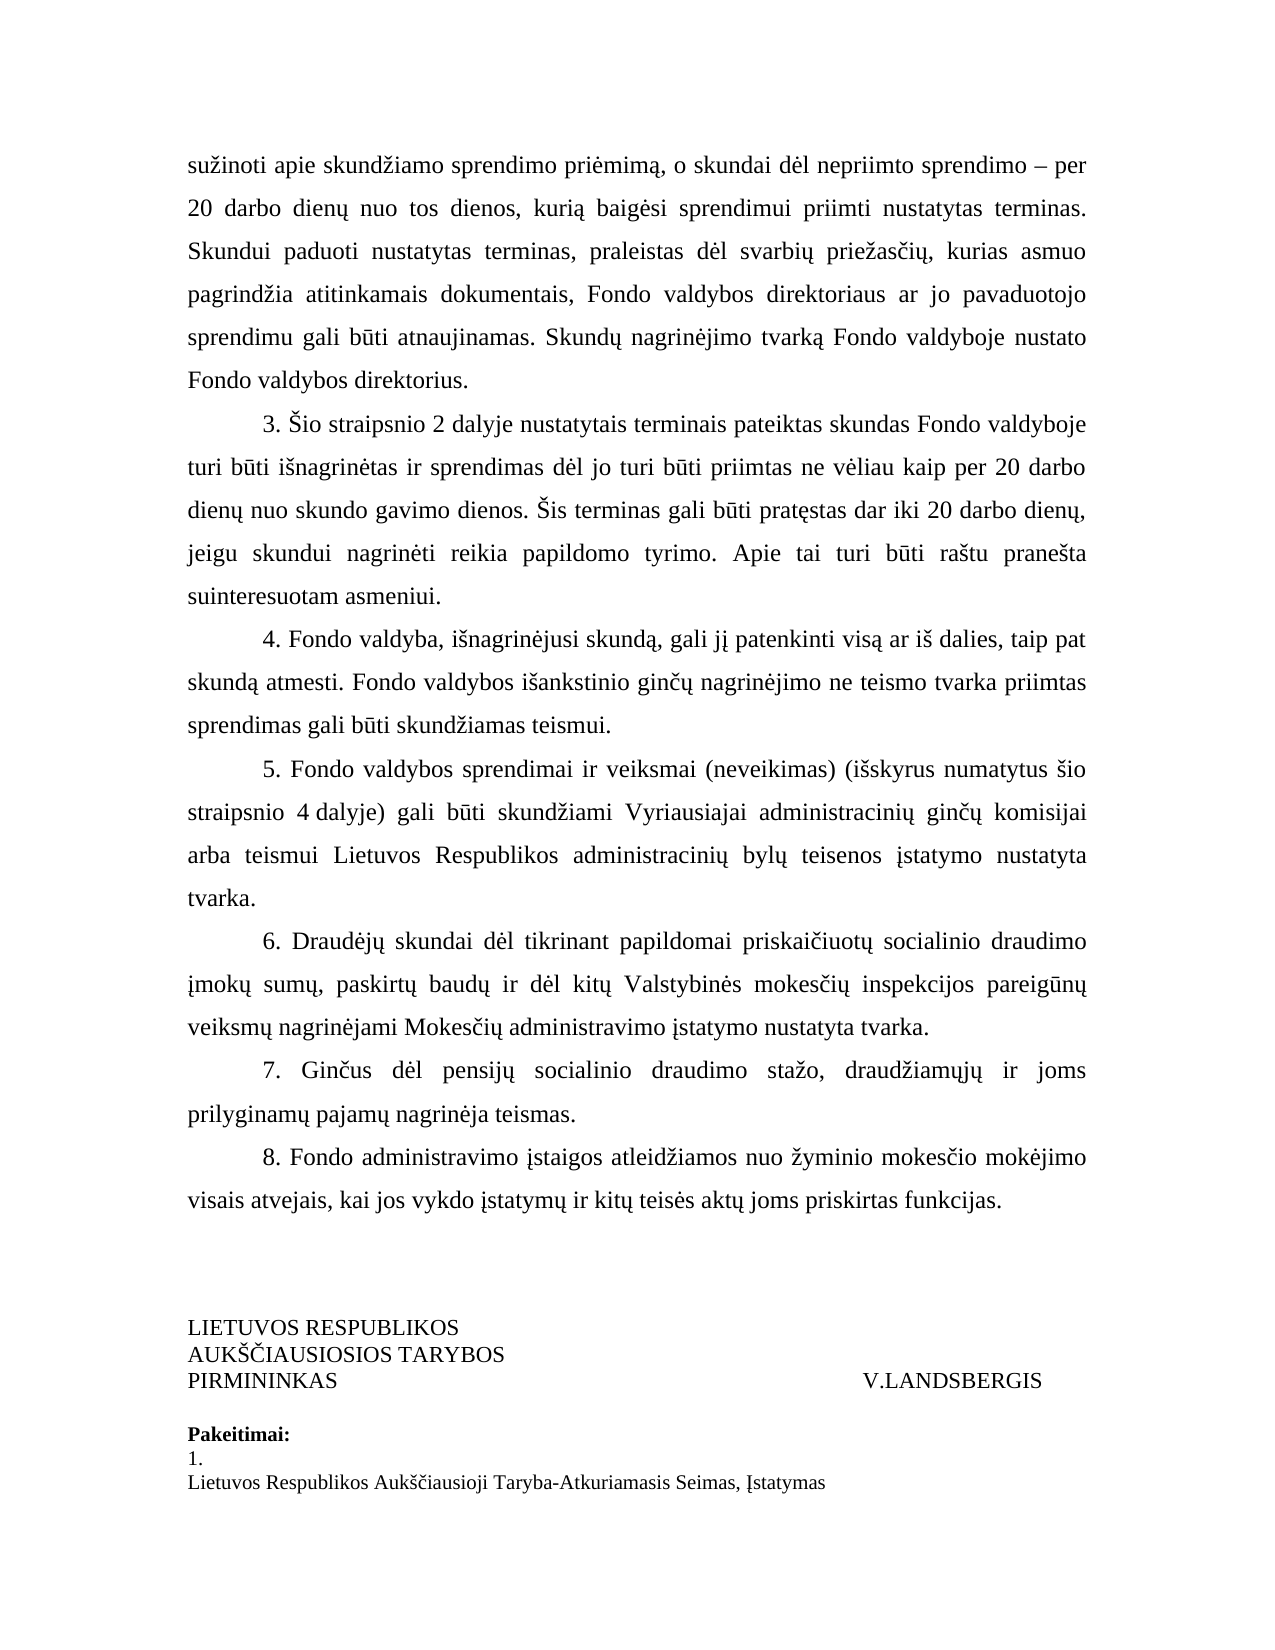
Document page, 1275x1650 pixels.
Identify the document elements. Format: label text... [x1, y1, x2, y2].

text 7. Ginčus dėl pensijų socialinio draudimo stažo, draudžiamųjų ir joms prilyginamų pajamų nagrinėja teismas. [187, 1056, 1087, 1127]
text PIRMININKAS V.LANDSBERGIS [187, 1367, 1088, 1393]
text 1. [187, 1446, 1088, 1470]
text Lietuvos Respublikos Aukščiausioji Taryba-Atkuriamasis Seimas, Įstatymas [187, 1470, 1088, 1494]
text 6. Draudėjų skundai dėl tikrinant papildomai priskaičiuotų socialinio draudimo įmokų sumų, paskirtų baudų ir dėl kitų Valstybinės mokesčių inspekcijos pareigūnų veiksmų nagrinėjami Mokesčių administravimo įstatymo nustatyta tvarka. [187, 926, 1087, 1041]
text LIETUVOS RESPUBLIKOS [187, 1314, 1088, 1341]
text 4. Fondo valdyba, išnagrinėjusi skundą, gali jį patenkinti visą ar iš dalies, taip pat skundą atmesti. Fondo valdybos išankstinio ginčų nagrinėjimo ne teismo tvarka priimtas sprendimas gali būti skundžiamas teismui. [187, 624, 1087, 739]
text 5. Fondo valdybos sprendimai ir veiksmai (neveikimas) (išskyrus numatytus šio straipsnio 4 dalyje) gali būti skundžiami Vyriausiajai administracinių ginčų komisijai arba teismui Lietuvos Respublikos administracinių bylų teisenos įstatymo nustatyta tvarka. [187, 754, 1087, 912]
text 3. Šio straipsnio 2 dalyje nustatytais terminais pateiktas skundas Fondo valdyboje turi būti išnagrinėtas ir sprendimas dėl jo turi būti priimtas ne vėliau kaip per 20 darbo dienų nuo skundo gavimo dienos. Šis terminas gali būti pratęstas dar iki 20 darbo dienų, jeigu skundui nagrinėti reikia papildomo tyrimo. Apie tai turi būti raštu pranešta suinteresuotam asmeniui. [187, 409, 1087, 610]
text Pakeitimai: [187, 1422, 1088, 1446]
text sužinoti apie skundžiamo sprendimo priėmimą, o skundai dėl nepriimto sprendimo – per 20 darbo dienų nuo tos dienos, kurią baigėsi sprendimui priimti nustatytas terminas. Skundui paduoti nustatytas terminas, praleistas dėl svarbių priežasčių, kurias asmuo pagrindžia atitinkamais dokumentais, Fondo valdybos direktoriaus ar jo pavaduotojo sprendimu gali būti atnaujinamas. Skundų nagrinėjimo tvarką Fondo valdyboje nustato Fondo valdybos direktorius. [187, 150, 1087, 394]
text 8. Fondo administravimo įstaigos atleidžiamos nuo žyminio mokesčio mokėjimo visais atvejais, kai jos vykdo įstatymų ir kitų teisės aktų joms priskirtas funkcijas. [187, 1142, 1087, 1214]
text AUKŠČIAUSIOSIOS TARYBOS [187, 1341, 1088, 1367]
